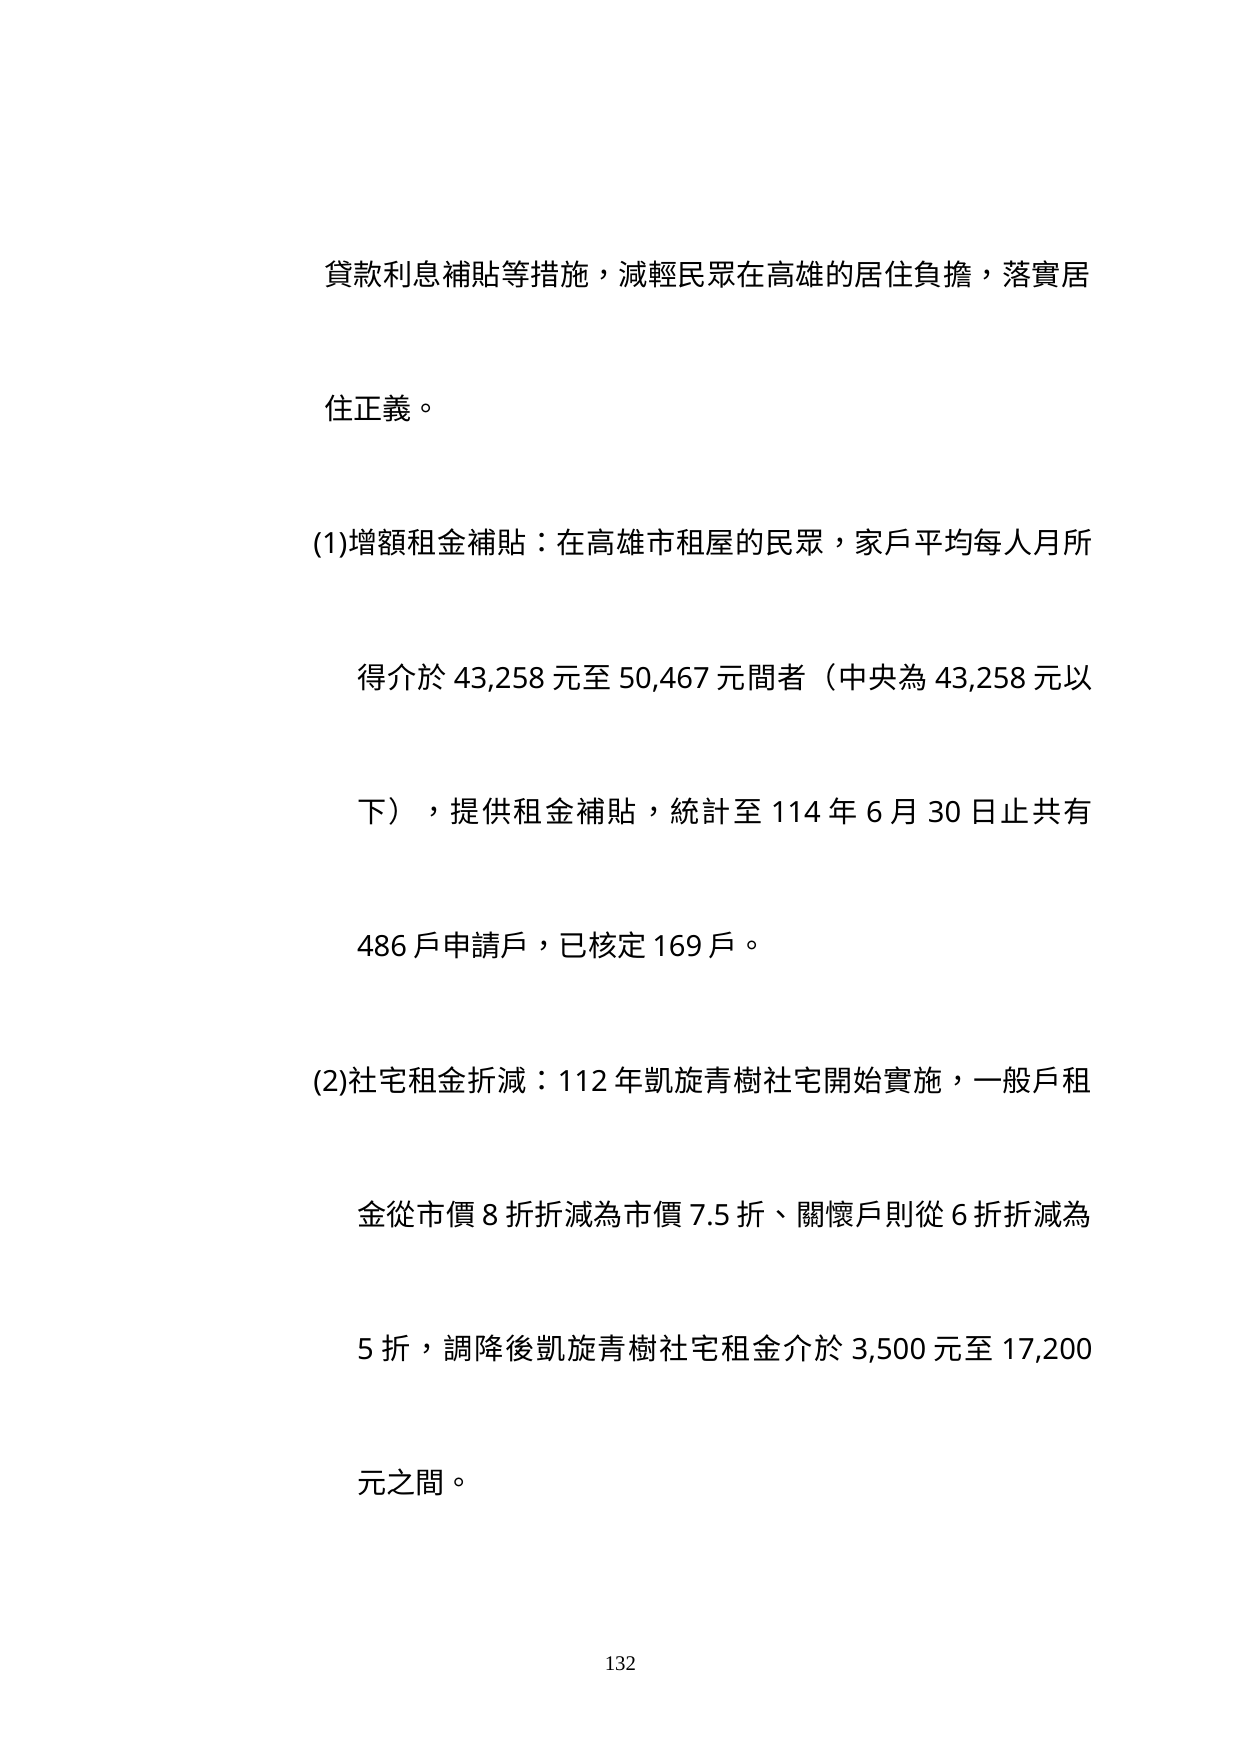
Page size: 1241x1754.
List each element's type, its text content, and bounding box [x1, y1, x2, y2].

text (1)增額租金補貼：在高雄市租屋的民眾，家戶平均每人月所得介於43,258元至50,467元間者（中央為43,258元以下），提供租金補貼，統計至114年6月30日止共有486戶申請戶，已核定169戶。 [313, 474, 1092, 1011]
text (2)社宅租金折減：112年凱旋青樹社宅開始實施，一般戶租金從市價8折折減為市價7.5折、關懷戶則從6折折減為5折，調降後凱旋青樹社宅租金介於3,500元至17,200元之間。 [313, 1011, 1092, 1548]
text 貸款利息補貼等措施，減輕民眾在高雄的居住負擔，落實居住正義。 [292, 206, 1092, 474]
